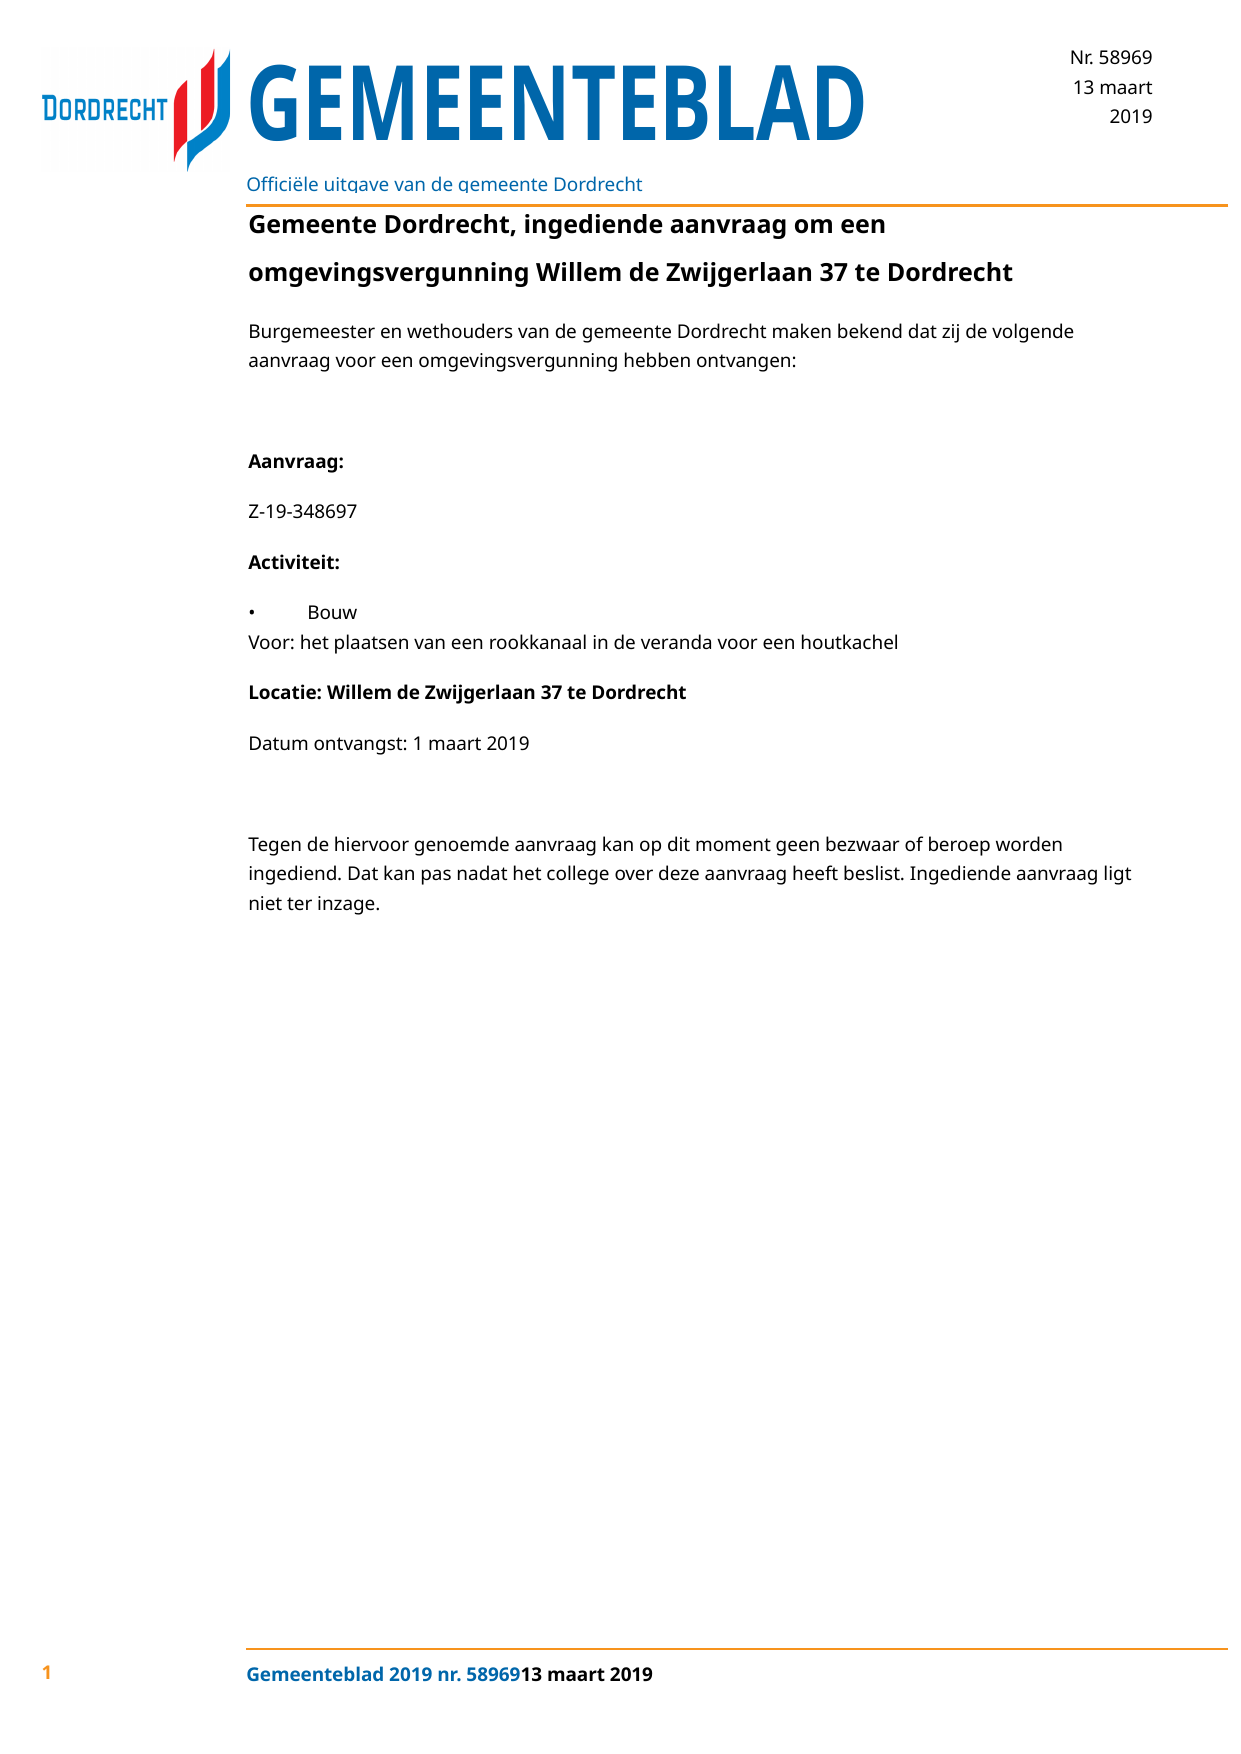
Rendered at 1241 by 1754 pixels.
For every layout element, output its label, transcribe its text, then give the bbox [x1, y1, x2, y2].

text Aanvraag: [248, 448, 1152, 474]
text Datum ontvangst: 1 maart 2019 [248, 730, 1152, 756]
text Voor: het plaatsen van een rookkanaal in de veranda voor een houtkachel [248, 629, 1152, 655]
text Z-19-348697 [248, 499, 1152, 524]
text Burgemeester en wethouders van de gemeente Dordrecht maken bekend dat zij de volgende aanvraag voor een omgevingsvergunning hebben ontvangen: [248, 318, 1152, 373]
picture [41, 47, 231, 172]
text Activiteit: [248, 549, 1152, 575]
text Locatie: Willem de Zwijgerlaan 37 te Dordrecht [248, 679, 1152, 705]
text Tegen de hiervoor genoemde aanvraag kan op dit moment geen bezwaar of beroep worden ingediend. Dat kan pas nadat het college over deze aanvraag heeft beslist. Ingediende aanvraag ligt niet ter inzage. [248, 831, 1152, 916]
text Gemeente Dordrecht, ingediende aanvraag om een omgevingsvergunning Willem de Zwijgerlaan 37 te Dordrecht [248, 207, 1152, 288]
list Bouw [248, 599, 1152, 625]
